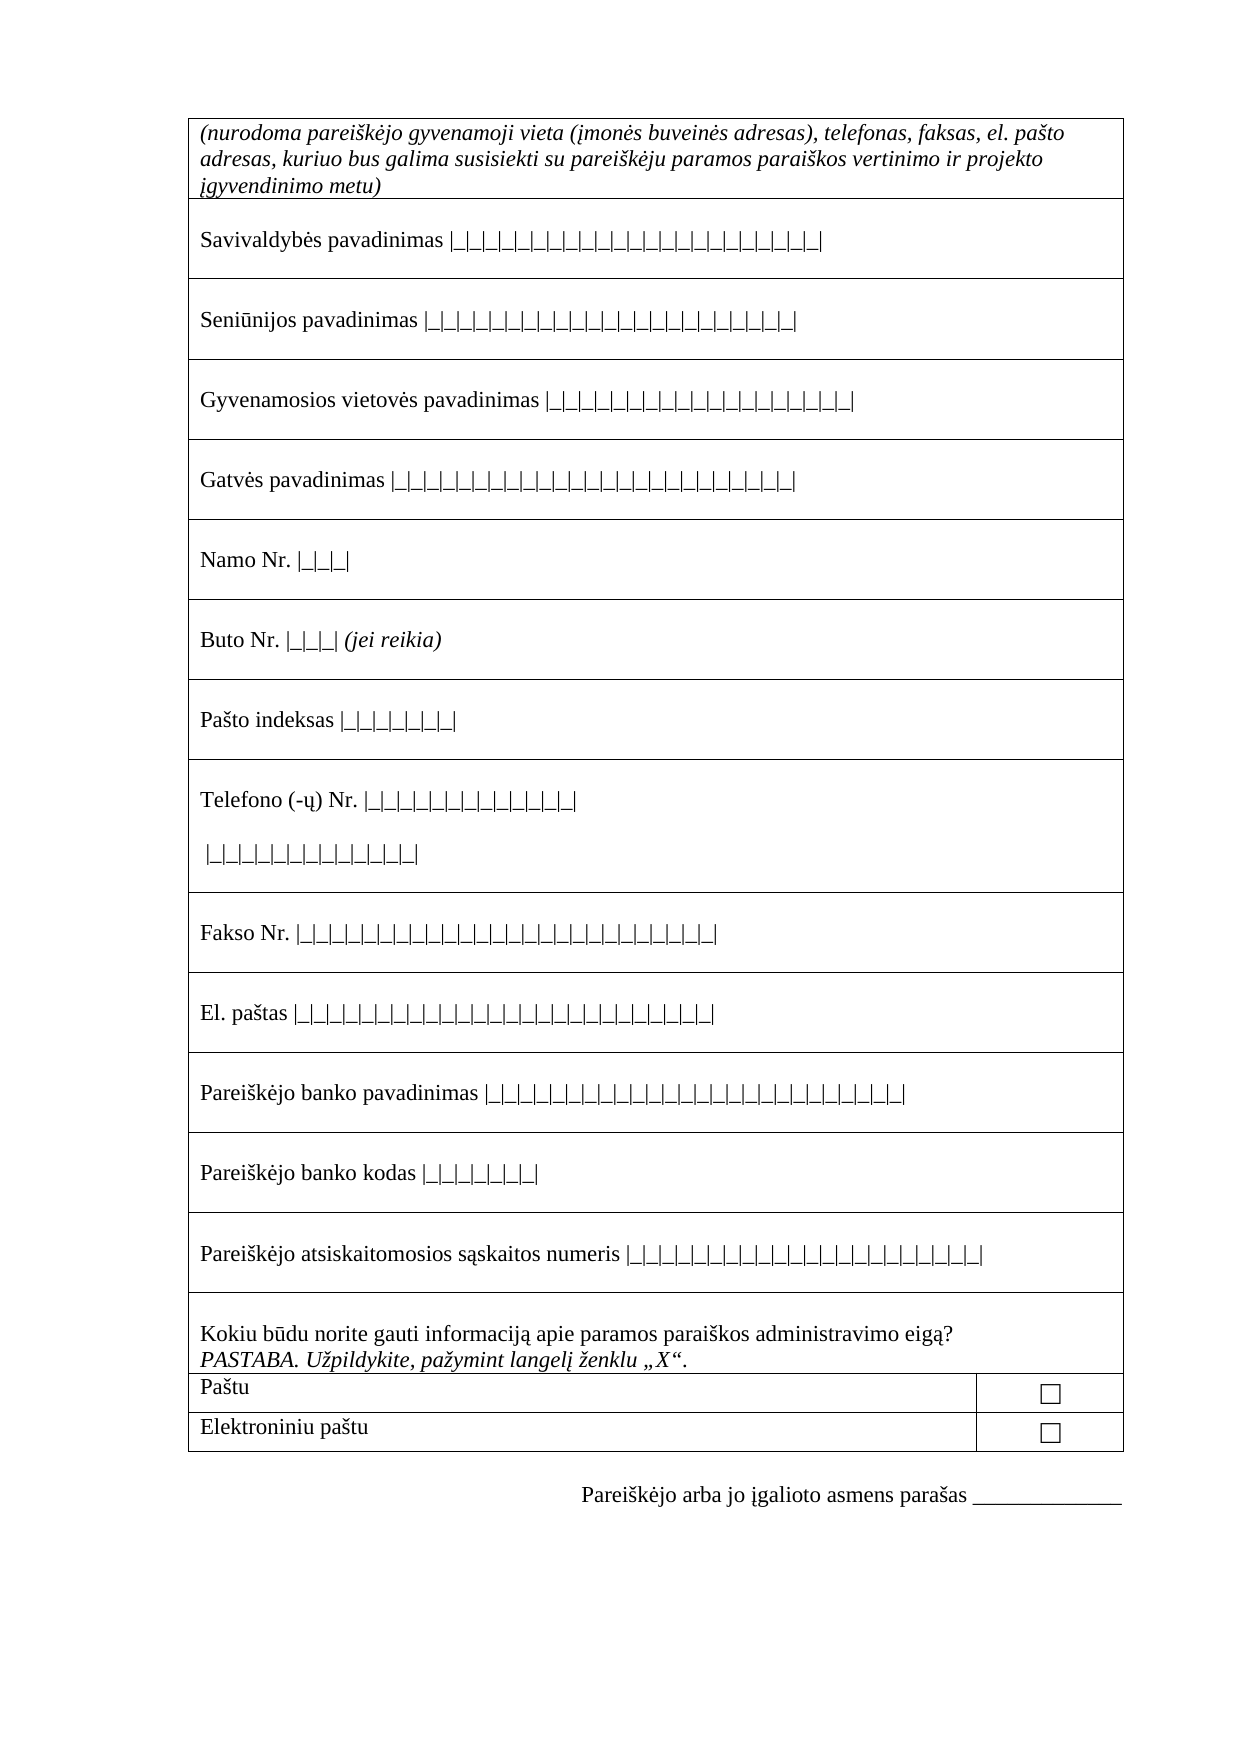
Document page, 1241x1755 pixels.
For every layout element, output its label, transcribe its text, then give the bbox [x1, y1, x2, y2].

table_header (nurodoma pareiškėjo gyvenamoji vieta (įmonės buveinės adresas), telefonas, faksas, el. pašto adresas, kuriuo bus galima susisiekti su pareiškėju paramos paraiškos vertinimo ir projekto įgyvendinimo metu) [189, 119, 1123, 198]
table_cell Paštu [189, 1374, 976, 1412]
table_cell □ [977, 1413, 1123, 1451]
table_cell Pareiškėjo banko kodas |_|_|_|_|_|_|_| [189, 1133, 1123, 1212]
text Pareiškėjo arba jo įgalioto asmens parašas _____________ [177, 1481, 1122, 1507]
table_cell Elektroniniu paštu [189, 1413, 976, 1451]
table_cell Buto Nr. |_|_|_| (jei reikia) [189, 600, 1123, 679]
table_cell Seniūnijos pavadinimas |_|_|_|_|_|_|_|_|_|_|_|_|_|_|_|_|_|_|_|_|_|_|_| [189, 279, 1123, 358]
table_cell Pareiškėjo banko pavadinimas |_|_|_|_|_|_|_|_|_|_|_|_|_|_|_|_|_|_|_|_|_|_|_|_|_|_| [189, 1053, 1123, 1132]
table_cell Pašto indeksas |_|_|_|_|_|_|_| [189, 680, 1123, 759]
table_cell Gatvės pavadinimas |_|_|_|_|_|_|_|_|_|_|_|_|_|_|_|_|_|_|_|_|_|_|_|_|_| [189, 440, 1123, 519]
table_cell Namo Nr. |_|_|_| [189, 520, 1123, 599]
table_cell □ [977, 1374, 1123, 1412]
table_cell El. paštas |_|_|_|_|_|_|_|_|_|_|_|_|_|_|_|_|_|_|_|_|_|_|_|_|_|_| [189, 973, 1123, 1052]
table_cell Savivaldybės pavadinimas |_|_|_|_|_|_|_|_|_|_|_|_|_|_|_|_|_|_|_|_|_|_|_| [189, 199, 1123, 278]
table_cell Telefono (-ų) Nr. |_|_|_|_|_|_|_|_|_|_|_|_|_| |_|_|_|_|_|_|_|_|_|_|_|_|_| [189, 760, 1123, 892]
table_cell Fakso Nr. |_|_|_|_|_|_|_|_|_|_|_|_|_|_|_|_|_|_|_|_|_|_|_|_|_|_| [189, 893, 1123, 972]
table_cell Gyvenamosios vietovės pavadinimas |_|_|_|_|_|_|_|_|_|_|_|_|_|_|_|_|_|_|_| [189, 360, 1123, 438]
table_cell Pareiškėjo atsiskaitomosios sąskaitos numeris |_|_|_|_|_|_|_|_|_|_|_|_|_|_|_|_|_|_|_|_|_|_| [189, 1213, 1123, 1292]
table_cell Kokiu būdu norite gauti informaciją apie paramos paraiškos administravimo eigą? PASTABA. Užpildykite, pažymint langelį ženklu „X“. [189, 1293, 1123, 1372]
